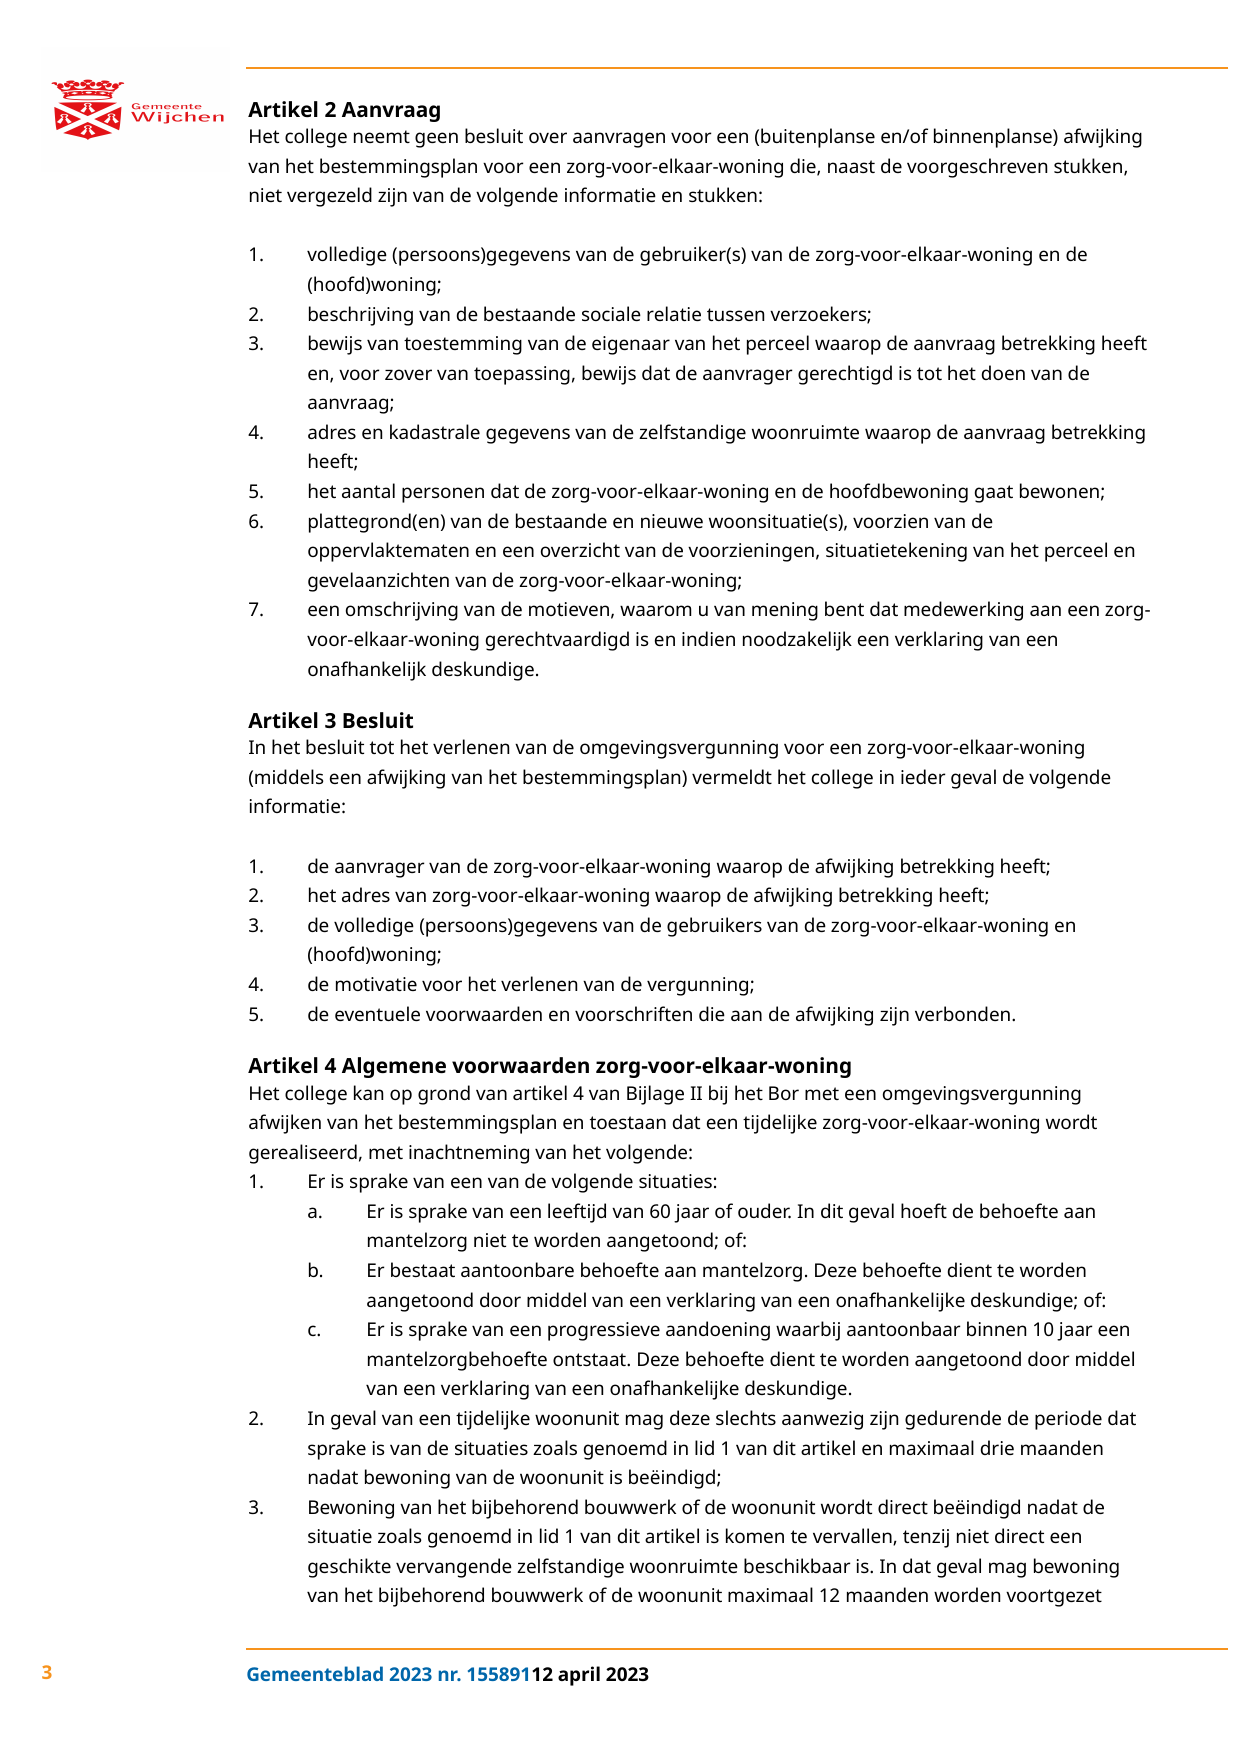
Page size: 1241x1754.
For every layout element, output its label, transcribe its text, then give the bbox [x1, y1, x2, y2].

picture [41, 47, 231, 172]
list het aantal personen dat de zorg-voor-elkaar-woning en de hoofdbewoning gaat bewonen; [248, 478, 1152, 504]
list Er bestaat aantoonbare behoefte aan mantelzorg. Deze behoefte dient te worden aangetoond door middel van een verklaring van een onafhankelijke deskundige; of: [307, 1257, 1152, 1312]
list Bewoning van het bijbehorend bouwwerk of de woonunit wordt direct beëindigd nadat de situatie zoals genoemd in lid 1 van dit artikel is komen te vervallen, tenzij niet direct een geschikte vervangende zelfstandige woonruimte beschikbaar is. In dat geval mag bewoning van het bijbehorend bouwwerk of de woonunit maximaal 12 maanden worden voortgezet [248, 1494, 1152, 1608]
list de motivatie voor het verlenen van de vergunning; [248, 971, 1152, 997]
text Het college neemt geen besluit over aanvragen voor een (buitenplanse en/of binnenplanse) afwijking van het bestemmingsplan voor een zorg-voor-elkaar-woning die, naast de voorgeschreven stukken, niet vergezeld zijn van de volgende informatie en stukken: [248, 123, 1152, 208]
list plattegrond(en) van de bestaande en nieuwe woonsituatie(s), voorzien van de oppervlaktematen en een overzicht van de voorzieningen, situatietekening van het perceel en gevelaanzichten van de zorg-voor-elkaar-woning; [248, 508, 1152, 593]
list de volledige (persoons)gegevens van de gebruikers van de zorg-voor-elkaar-woning en (hoofd)woning; [248, 912, 1152, 967]
text Het college kan op grond van artikel 4 van Bijlage II bij het Bor met een omgevingsvergunning afwijken van het bestemmingsplan en toestaan dat een tijdelijke zorg-voor-elkaar-woning wordt gerealiseerd, met inachtneming van het volgende: [248, 1080, 1152, 1164]
list adres en kadastrale gegevens van de zelfstandige woonruimte waarop de aanvraag betrekking heeft; [248, 419, 1152, 474]
text In het besluit tot het verlenen van de omgevingsvergunning voor een zorg-voor-elkaar-woning (middels een afwijking van het bestemmingsplan) vermeldt het college in ieder geval de volgende informatie: [248, 734, 1152, 819]
list de aanvrager van de zorg-voor-elkaar-woning waarop de afwijking betrekking heeft; [248, 853, 1152, 879]
list In geval van een tijdelijke woonunit mag deze slechts aanwezig zijn gedurende de periode dat sprake is van de situaties zoals genoemd in lid 1 van dit artikel en maximaal drie maanden nadat bewoning van de woonunit is beëindigd; [248, 1405, 1152, 1490]
list bewijs van toestemming van de eigenaar van het perceel waarop de aanvraag betrekking heeft en, voor zover van toepassing, bewijs dat de aanvrager gerechtigd is tot het doen van de aanvraag; [248, 330, 1152, 415]
list het adres van zorg-voor-elkaar-woning waarop de afwijking betrekking heeft; [248, 882, 1152, 908]
list de eventuele voorwaarden en voorschriften die aan de afwijking zijn verbonden. [248, 1001, 1152, 1027]
text Artikel 4 Algemene voorwaarden zorg-voor-elkaar-woning [248, 1051, 1152, 1080]
list volledige (persoons)gegevens van de gebruiker(s) van de zorg-voor-elkaar-woning en de (hoofd)woning; [248, 242, 1152, 297]
list een omschrijving van de motieven, waarom u van mening bent dat medewerking aan een zorg-voor-elkaar-woning gerechtvaardigd is en indien noodzakelijk een verklaring van een onafhankelijk deskundige. [248, 597, 1152, 681]
list Er is sprake van een leeftijd van 60 jaar of ouder. In dit geval hoeft de behoefte aan mantelzorg niet te worden aangetoond; of: [307, 1198, 1152, 1253]
list Er is sprake van een progressieve aandoening waarbij aantoonbaar binnen 10 jaar een mantelzorgbehoefte ontstaat. Deze behoefte dient te worden aangetoond door middel van een verklaring van een onafhankelijke deskundige. [307, 1316, 1152, 1401]
text Artikel 2 Aanvraag [248, 95, 1152, 123]
list beschrijving van de bestaande sociale relatie tussen verzoekers; [248, 301, 1152, 326]
list Er is sprake van een van de volgende situaties: [248, 1168, 1152, 1194]
text Artikel 3 Besluit [248, 706, 1152, 734]
